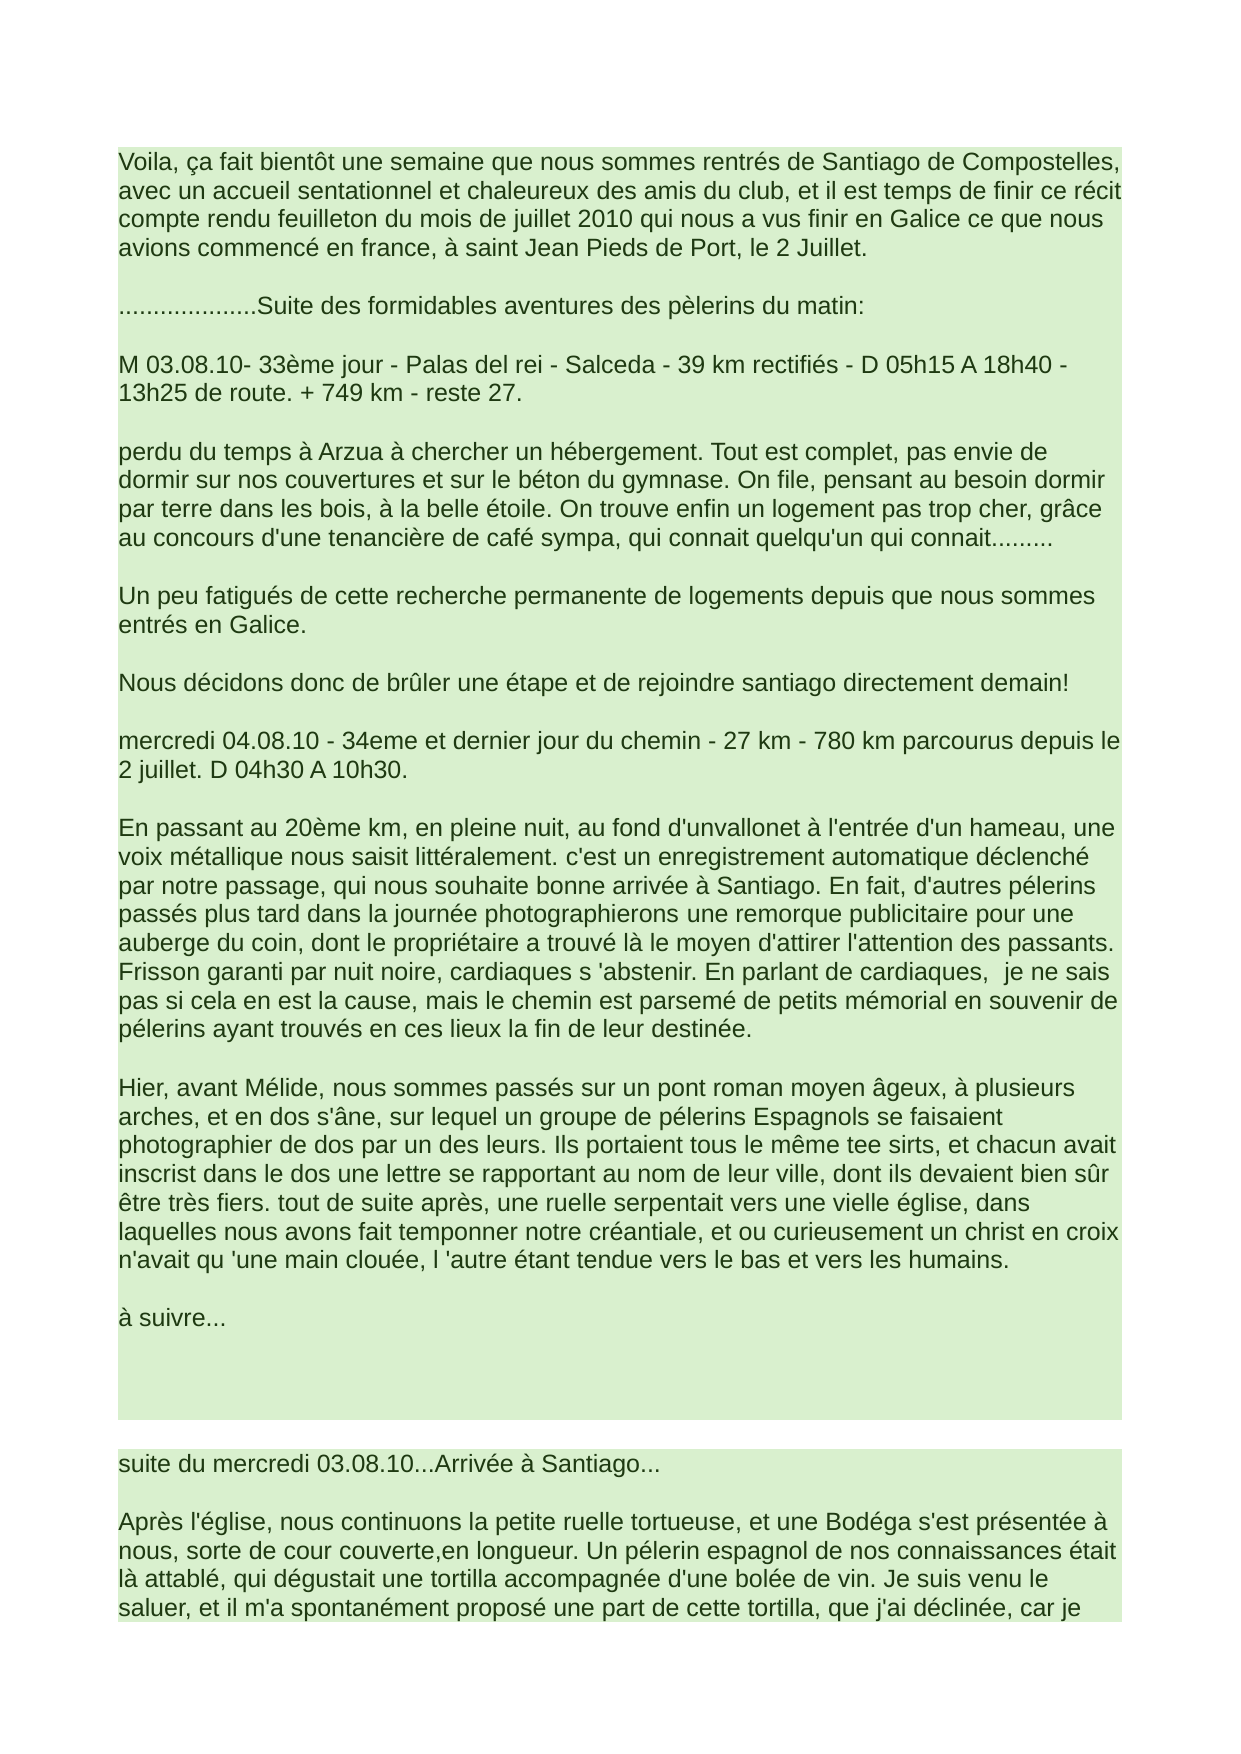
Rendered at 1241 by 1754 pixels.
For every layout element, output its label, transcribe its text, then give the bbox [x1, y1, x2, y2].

table_header suite du mercredi 03.08.10...Arrivée à Santiago... Après l'église, nous continuons la petite ruelle tortueuse, et une Bodéga s'est présentée à nous, sorte de cour couverte,en longueur. Un pélerin espagnol de nos connaissances était là attablé, qui dégustait une tortilla accompagnée d'une bolée de vin. Je suis venu le saluer, et il m'a spontanément proposé une part de cette tortilla, que j'ai déclinée, car je [118, 1449, 1122, 1622]
table_header Voila, ça fait bientôt une semaine que nous sommes rentrés de Santiago de Compostelles, avec un accueil sentationnel et chaleureux des amis du club, et il est temps de finir ce récit compte rendu feuilleton du mois de juillet 2010 qui nous a vus finir en Galice ce que nous avions commencé en france, à saint Jean Pieds de Port, le 2 Juillet. ....................Suite des formidables aventures des pèlerins du matin: M 03.08.10- 33ème jour - Palas del rei - Salceda - 39 km rectifiés - D 05h15 A 18h40 - 13h25 de route. + 749 km - reste 27. perdu du temps à Arzua à chercher un hébergement. Tout est complet, pas envie de dormir sur nos couvertures et sur le béton du gymnase. On file, pensant au besoin dormir par terre dans les bois, à la belle étoile. On trouve enfin un logement pas trop cher, grâce au concours d'une tenancière de café sympa, qui connait quelqu'un qui connait......... Un peu fatigués de cette recherche permanente de logements depuis que nous sommes entrés en Galice. Nous décidons donc de brûler une étape et de rejoindre santiago directement demain! mercredi 04.08.10 - 34eme et dernier jour du chemin - 27 km - 780 km parcourus depuis le 2 juillet. D 04h30 A 10h30. En passant au 20ème km, en pleine nuit, au fond d'unvallonet à l'entrée d'un hameau, une voix métallique nous saisit littéralement. c'est un enregistrement automatique déclenché par notre passage, qui nous souhaite bonne arrivée à Santiago. En fait, d'autres pélerins passés plus tard dans la journée photographierons une remorque publicitaire pour une auberge du coin, dont le propriétaire a trouvé là le moyen d'attirer l'attention des passants. Frisson garanti par nuit noire, cardiaques s 'abstenir. En parlant de cardiaques, je ne sais pas si cela en est la cause, mais le chemin est parsemé de petits mémorial en souvenir de pélerins ayant trouvés en ces lieux la fin de leur destinée. Hier, avant Mélide, nous sommes passés sur un pont roman moyen âgeux, à plusieurs arches, et en dos s'âne, sur lequel un groupe de pélerins Espagnols se faisaient photographier de dos par un des leurs. Ils portaient tous le même tee sirts, et chacun avait inscrist dans le dos une lettre se rapportant au nom de leur ville, dont ils devaient bien sûr être très fiers. tout de suite après, une ruelle serpentait vers une vielle église, dans laquelles nous avons fait temponner notre créantiale, et ou curieusement un christ en croix n'avait qu 'une main clouée, l 'autre étant tendue vers le bas et vers les humains. à suivre... [118, 147, 1122, 1420]
